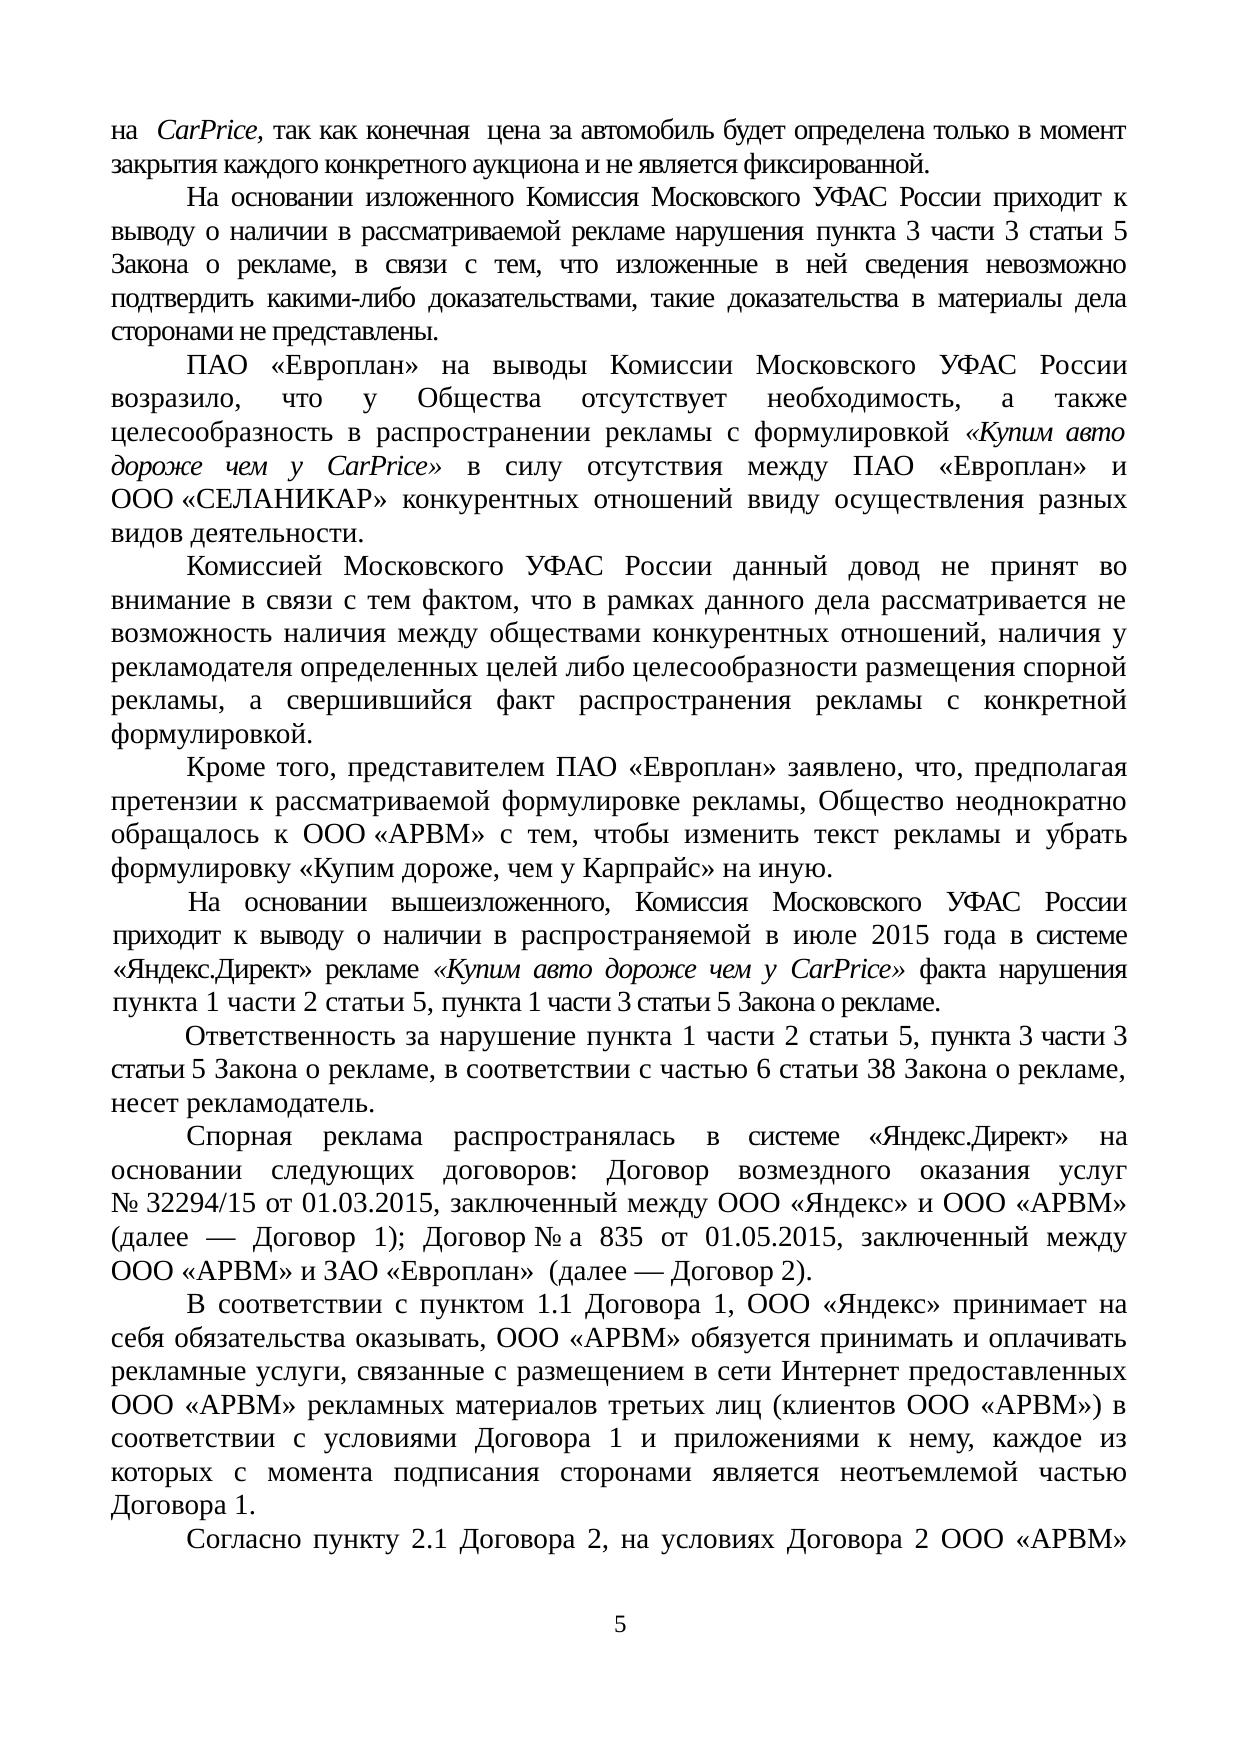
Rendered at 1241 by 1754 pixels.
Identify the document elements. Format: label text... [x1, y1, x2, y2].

text На основании вышеизложенного, Комиссия Московского УФАС России приходит к выводу о наличии в распространяемой в июле 2015 года в системе «Яндекс.Директ» рекламе «Купим авто дороже чем у CarPrice» факта нарушения пункта 1 части 2 статьи 5, пункта 1 части 3 статьи 5 Закона о рекламе. [112, 884, 1128, 1018]
text Кроме того, представителем ПАО «Европлан» заявлено, что, предполагая претензии к рассматриваемой формулировке рекламы, Общество неоднократно обращалось к ООО «АРВМ» с тем, чтобы изменить текст рекламы и убрать формулировку «Купим дороже, чем у Карпрайс» на иную. [111, 749, 1128, 884]
text ПАО «Европлан» на выводы Комиссии Московского УФАС России возразило, что у Общества отсутствует необходимость, а также целесообразность в распространении рекламы с формулировкой «Купим авто дороже чем у CarPrice» в силу отсутствия между ПАО «Европлан» и ООО «СЕЛАНИКАР» конкурентных отношений ввиду осуществления разных видов деятельности. [111, 347, 1128, 548]
text Комиссией Московского УФАС России данный довод не принят во внимание в связи с тем фактом, что в рамках данного дела рассматривается не возможность наличия между обществами конкурентных отношений, наличия у рекламодателя определенных целей либо целесообразности размещения спорной рекламы, а свершившийся факт распространения рекламы с конкретной формулировкой. [111, 548, 1128, 749]
text Ответственность за нарушение пункта 1 части 2 статьи 5, пункта 3 части 3 статьи 5 Закона о рекламе, в соответствии с частью 6 статьи 38 Закона о рекламе, несет рекламодатель. [111, 1018, 1128, 1118]
text Согласно пункту 2.1 Договора 2, на условиях Договора 2 ООО «АРВМ» [111, 1521, 1128, 1554]
text Спорная реклама распространялась в системе «Яндекс.Директ» на основании следующих договоров: Договор возмездного оказания услуг № 32294/15 от 01.03.2015, заключенный между ООО «Яндекс» и ООО «АРВМ» (далее — Договор 1); Договор № а 835 от 01.05.2015, заключенный между ООО «АРВМ» и ЗАО «Европлан» (далее — Договор 2). [111, 1118, 1128, 1286]
text на CarPrice, так как конечная цена за автомобиль будет определена только в момент закрытия каждого конкретного аукциона и не является фиксированной. [111, 112, 1128, 179]
text На основании изложенного Комиссия Московского УФАС России приходит к выводу о наличии в рассматриваемой рекламе нарушения пункта 3 части 3 статьи 5 Закона о рекламе, в связи с тем, что изложенные в ней сведения невозможно подтвердить какими-либо доказательствами, такие доказательства в материалы дела сторонами не представлены. [111, 179, 1128, 347]
text В соответствии с пунктом 1.1 Договора 1, ООО «Яндекс» принимает на себя обязательства оказывать, ООО «АРВМ» обязуется принимать и оплачивать рекламные услуги, связанные с размещением в сети Интернет предоставленных ООО «АРВМ» рекламных материалов третьих лиц (клиентов ООО «АРВМ») в соответствии с условиями Договора 1 и приложениями к нему, каждое из которых с момента подписания сторонами является неотъемлемой частью Договора 1. [111, 1286, 1128, 1521]
